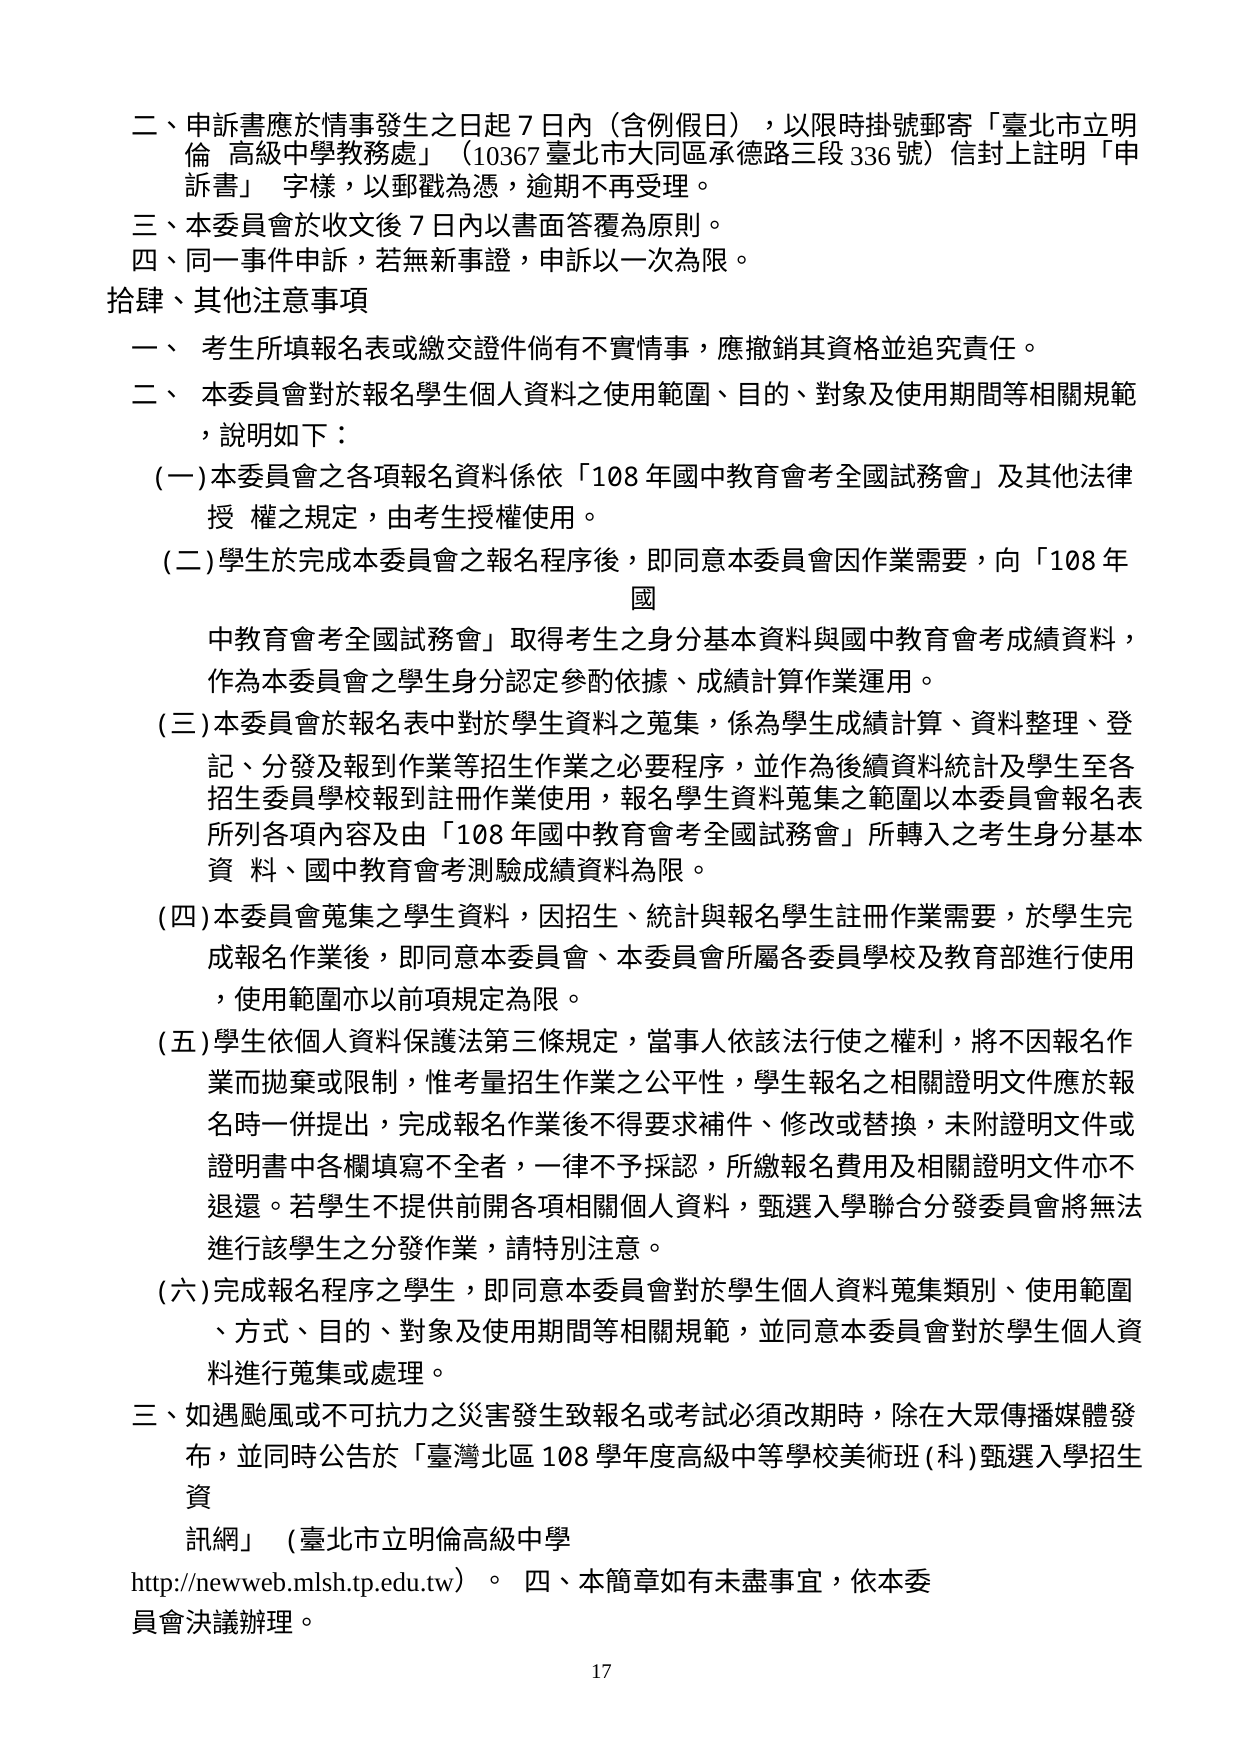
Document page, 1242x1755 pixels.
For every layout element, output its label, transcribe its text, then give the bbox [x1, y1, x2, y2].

text 一、 考生所填報名表或繳交證件倘有不實情事，應撤銷其資格並追究責任。 [131, 330, 1160, 367]
text (六)完成報名程序之學生，即同意本委員會對於學生個人資料蒐集類別、使用範圍 [146, 1266, 1140, 1305]
text (三)本委員會於報名表中對於學生資料之蒐集，係為學生成績計算、資料整理、登 [146, 700, 1140, 738]
text 業而拋棄或限制，惟考量招生作業之公平性，學生報名之相關證明文件應於報 [207, 1055, 1141, 1097]
text 三、如遇颱風或不可抗力之災害發生致報名或考試必須改期時，除在大眾傳播媒體發 布，並同時公告於「臺灣北區108學年度高級中等學校美術班(科)甄選入學招生資 [131, 1392, 1144, 1516]
text 拾肆、其他注意事項 [106, 281, 1160, 320]
text (二)學生於完成本委員會之報名程序後，即同意本委員會因作業需要，向「108年國 [146, 536, 1141, 613]
text 記、分發及報到作業等招生作業之必要程序，並作為後續資料統計及學生至各 [207, 738, 1141, 780]
text 成報名作業後，即同意本委員會、本委員會所屬各委員學校及教育部進行使用 [207, 930, 1141, 972]
text 二、申訴書應於情事發生之日起7日內（含例假日），以限時掛號郵寄「臺北市立明倫 高級中學教務處」（10367臺北市大同區承德路三段336號）信封上註明「申訴書」 字樣，以郵戳為憑，逾期不再受理。 [131, 111, 1156, 204]
text 三、本委員會於收文後7日內以書面答覆為原則。 四、同一事件申訴，若無新事證，申訴以一次為限。 [131, 207, 763, 277]
text 二、 本委員會對於報名學生個人資料之使用範圍、目的、對象及使用期間等相關規範 [127, 367, 1141, 408]
text ，使用範圍亦以前項規定為限。 [207, 972, 596, 1013]
text 、方式、目的、對象及使用期間等相關規範，並同意本委員會對於學生個人資 料進行蒐集或處理。 [207, 1308, 1143, 1392]
text 訊網」 (臺北市立明倫高級中學http://newweb.mlsh.tp.edu.tw）。 四、本簡章如有未盡事宜，依本委員會決議辦理。 [131, 1518, 937, 1640]
text 證明書中各欄填寫不全者，一律不予採認，所繳報名費用及相關證明文件亦不 [207, 1138, 1141, 1180]
text (五)學生依個人資料保護法第三條規定，當事人依該法行使之權利，將不因報名作 [146, 1013, 1140, 1055]
text (四)本委員會蒐集之學生資料，因招生、統計與報名學生註冊作業需要，於學生完 [146, 888, 1140, 930]
text 中教育會考全國試務會」取得考生之身分基本資料與國中教育會考成績資料， 作為本委員會之學生身分認定參酌依據、成績計算作業運用。 [207, 616, 1143, 700]
text (一)本委員會之各項報名資料係依「108年國中教育會考全國試務會」及其他法律授 權之規定，由考生授權使用。 [151, 453, 1143, 536]
text ，說明如下： [192, 408, 1160, 450]
text 名時一併提出，完成報名作業後不得要求補件、修改或替換，未附證明文件或 [207, 1097, 1141, 1138]
text 退還。若學生不提供前開各項相關個人資料，甄選入學聯合分發委員會將無法 進行該學生之分發作業，請特別注意。 [207, 1183, 1143, 1266]
text 招生委員學校報到註冊作業使用，報名學生資料蒐集之範圍以本委員會報名表 所列各項內容及由「108年國中教育會考全國試務會」所轉入之考生身分基本資 料、國中教育會考測驗成績資料為限。 [207, 780, 1143, 888]
